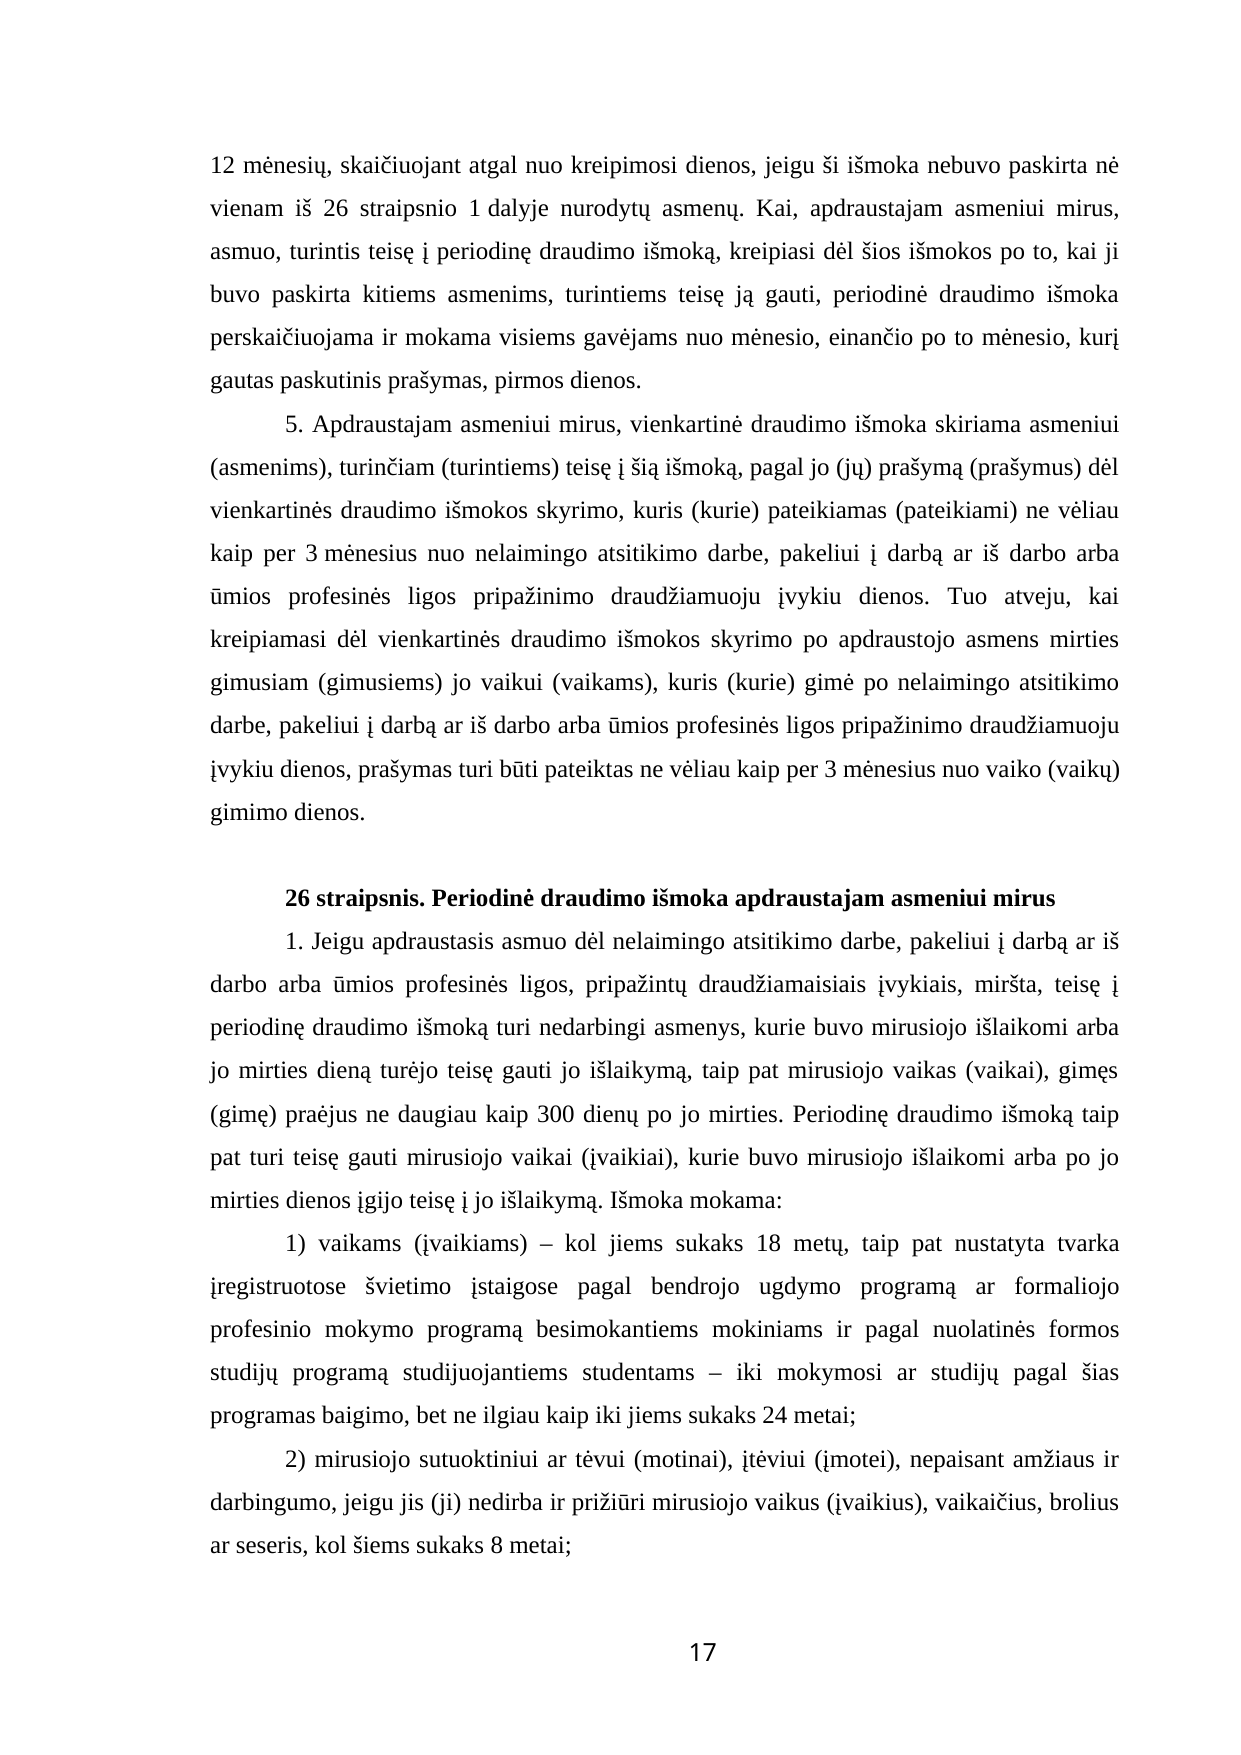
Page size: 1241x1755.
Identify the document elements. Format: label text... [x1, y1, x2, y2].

text 5. Apdraustajam asmeniui mirus, vienkartinė draudimo išmoka skiriama asmeniui (asmenims), turinčiam (turintiems) teisę į šią išmoką, pagal jo (jų) prašymą (prašymus) dėl vienkartinės draudimo išmokos skyrimo, kuris (kurie) pateikiamas (pateikiami) ne vėliau kaip per 3 mėnesius nuo nelaimingo atsitikimo darbe, pakeliui į darbą ar iš darbo arba ūmios profesinės ligos pripažinimo draudžiamuoju įvykiu dienos. Tuo atveju, kai kreipiamasi dėl vienkartinės draudimo išmokos skyrimo po apdraustojo asmens mirties gimusiam (gimusiems) jo vaikui (vaikams), kuris (kurie) gimė po nelaimingo atsitikimo darbe, pakeliui į darbą ar iš darbo arba ūmios profesinės ligos pripažinimo draudžiamuoju įvykiu dienos, prašymas turi būti pateiktas ne vėliau kaip per 3 mėnesius nuo vaiko (vaikų) gimimo dienos. [210, 409, 1120, 826]
text 1) vaikams (įvaikiams) – kol jiems sukaks 18 metų, taip pat nustatyta tvarka įregistruotose švietimo įstaigose pagal bendrojo ugdymo programą ar formaliojo profesinio mokymo programą besimokantiems mokiniams ir pagal nuolatinės formos studijų programą studijuojantiems studentams – iki mokymosi ar studijų pagal šias programas baigimo, bet ne ilgiau kaip iki jiems sukaks 24 metai; [210, 1228, 1120, 1429]
text 26 straipsnis. Periodinė draudimo išmoka apdraustajam asmeniui mirus [210, 883, 1120, 912]
text 2) mirusiojo sutuoktiniui ar tėvui (motinai), įtėviui (įmotei), nepaisant amžiaus ir darbingumo, jeigu jis (ji) nedirba ir prižiūri mirusiojo vaikus (įvaikius), vaikaičius, brolius ar seseris, kol šiems sukaks 8 metai; [210, 1444, 1120, 1559]
text 1. Jeigu apdraustasis asmuo dėl nelaimingo atsitikimo darbe, pakeliui į darbą ar iš darbo arba ūmios profesinės ligos, pripažintų draudžiamaisiais įvykiais, miršta, teisę į periodinę draudimo išmoką turi nedarbingi asmenys, kurie buvo mirusiojo išlaikomi arba jo mirties dieną turėjo teisę gauti jo išlaikymą, taip pat mirusiojo vaikas (vaikai), gimęs (gimę) praėjus ne daugiau kaip 300 dienų po jo mirties. Periodinę draudimo išmoką taip pat turi teisę gauti mirusiojo vaikai (įvaikiai), kurie buvo mirusiojo išlaikomi arba po jo mirties dienos įgijo teisę į jo išlaikymą. Išmoka mokama: [210, 926, 1120, 1214]
text 12 mėnesių, skaičiuojant atgal nuo kreipimosi dienos, jeigu ši išmoka nebuvo paskirta nė vienam iš 26 straipsnio 1 dalyje nurodytų asmenų. Kai, apdraustajam asmeniui mirus, asmuo, turintis teisę į periodinę draudimo išmoką, kreipiasi dėl šios išmokos po to, kai ji buvo paskirta kitiems asmenims, turintiems teisę ją gauti, periodinė draudimo išmoka perskaičiuojama ir mokama visiems gavėjams nuo mėnesio, einančio po to mėnesio, kurį gautas paskutinis prašymas, pirmos dienos. [210, 150, 1120, 394]
